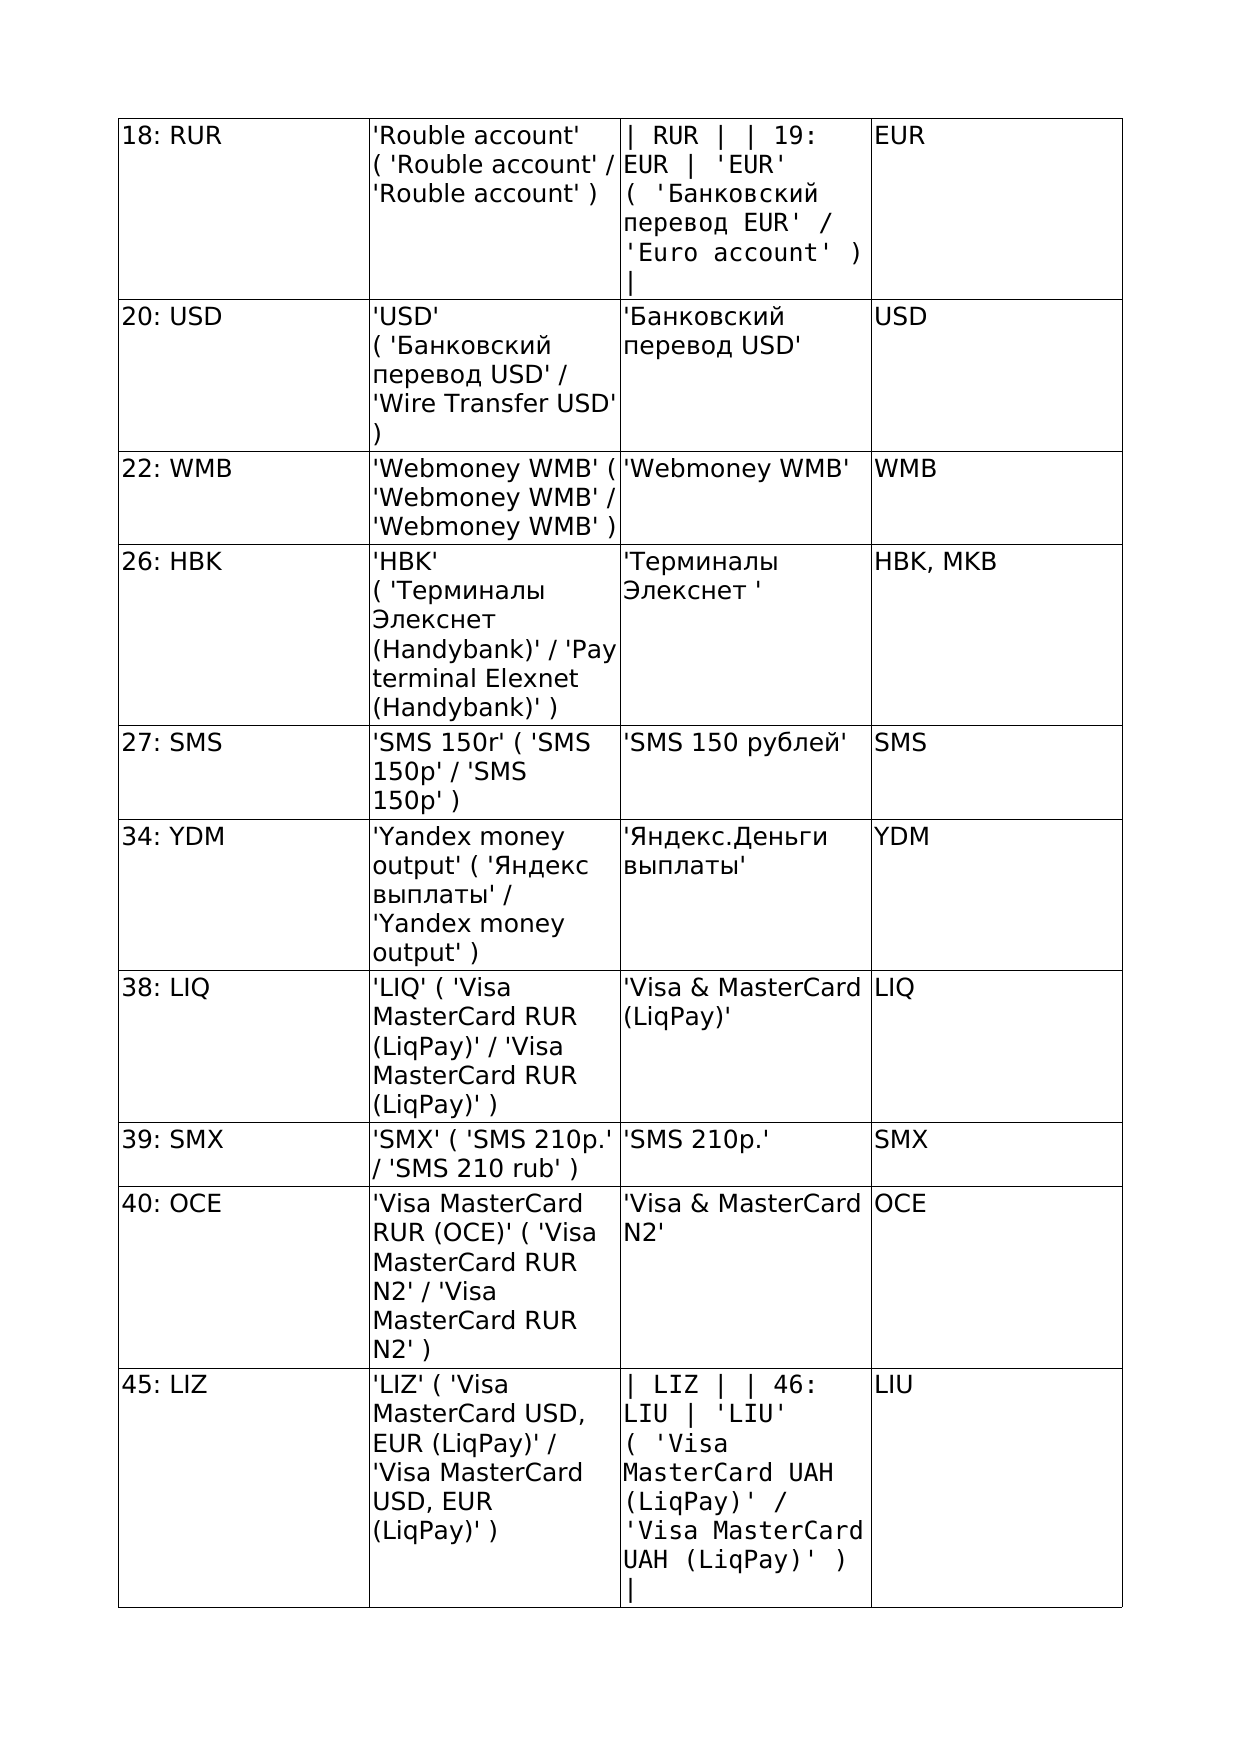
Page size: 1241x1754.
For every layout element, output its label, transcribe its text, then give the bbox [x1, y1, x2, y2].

table_cell 'Webmoney WMB' ( 'Webmoney WMB' / 'Webmoney WMB' ) [370, 452, 620, 544]
table_cell 'Visa & MasterCard N2' [621, 1187, 871, 1367]
table_cell LIU [872, 1369, 1122, 1607]
table_cell 22: WMB [119, 452, 369, 544]
table_cell 'LIZ' ( 'Visa MasterCard USD, EUR (LiqPay)' / 'Visa MasterCard USD, EUR (LiqPay)' ) [370, 1369, 620, 1607]
table_cell SMX [872, 1123, 1122, 1186]
table_cell 39: SMX [119, 1123, 369, 1186]
table_cell 'USD' ( 'Банковский перевод USD' / 'Wire Transfer USD' ) [370, 300, 620, 451]
table_cell 'Банковский перевод USD' [621, 300, 871, 451]
table_cell 27: SMS [119, 726, 369, 819]
table_cell 38: LIQ [119, 971, 369, 1122]
table_cell HBK, MKB [872, 545, 1122, 725]
table_cell SMS [872, 726, 1122, 819]
table_cell 45: LIZ [119, 1369, 369, 1607]
table_cell 'LIQ' ( 'Visa MasterCard RUR (LiqPay)' / 'Visa MasterCard RUR (LiqPay)' ) [370, 971, 620, 1122]
table_cell 18: RUR [119, 119, 369, 299]
table_cell 'SMS 210р.' [621, 1123, 871, 1186]
table_cell 'Rouble account' ( 'Rouble account' / 'Rouble account' ) [370, 119, 620, 299]
table_cell | RUR | | 19: EUR | 'EUR' ( 'Банковский перевод EUR' / 'Euro account' ) | [621, 119, 871, 299]
table_cell 'Visa & MasterCard (LiqPay)' [621, 971, 871, 1122]
table_cell 20: USD [119, 300, 369, 451]
table_cell 'SMS 150r' ( 'SMS 150р' / 'SMS 150р' ) [370, 726, 620, 819]
table_cell 'Яндекс.Деньги выплаты' [621, 820, 871, 970]
table_cell 'SMS 150 рублей' [621, 726, 871, 819]
table_cell OCE [872, 1187, 1122, 1367]
table_cell 'HBK' ( 'Терминалы Элекснет (Handybank)' / 'Pay terminal Elexnet (Handybank)' ) [370, 545, 620, 725]
table_cell USD [872, 300, 1122, 451]
table_cell WMB [872, 452, 1122, 544]
table_cell EUR [872, 119, 1122, 299]
table_cell 'Терминалы Элекснет ' [621, 545, 871, 725]
table_cell 40: OCE [119, 1187, 369, 1367]
table_cell YDM [872, 820, 1122, 970]
table_cell LIQ [872, 971, 1122, 1122]
table_cell 34: YDM [119, 820, 369, 970]
table_cell 'SMX' ( 'SMS 210р.' / 'SMS 210 rub' ) [370, 1123, 620, 1186]
table_cell | LIZ | | 46: LIU | 'LIU' ( 'Visa MasterCard UAH (LiqPay)' / 'Visa MasterCard UAH (LiqPay)' ) | [621, 1369, 871, 1607]
table_cell 26: HBK [119, 545, 369, 725]
table_cell 'Webmoney WMB' [621, 452, 871, 544]
table_cell 'Visa MasterCard RUR (OCE)' ( 'Visa MasterCard RUR N2' / 'Visa MasterCard RUR N2' ) [370, 1187, 620, 1367]
table_cell 'Yandex money output' ( 'Яндекс выплаты' / 'Yandex money output' ) [370, 820, 620, 970]
